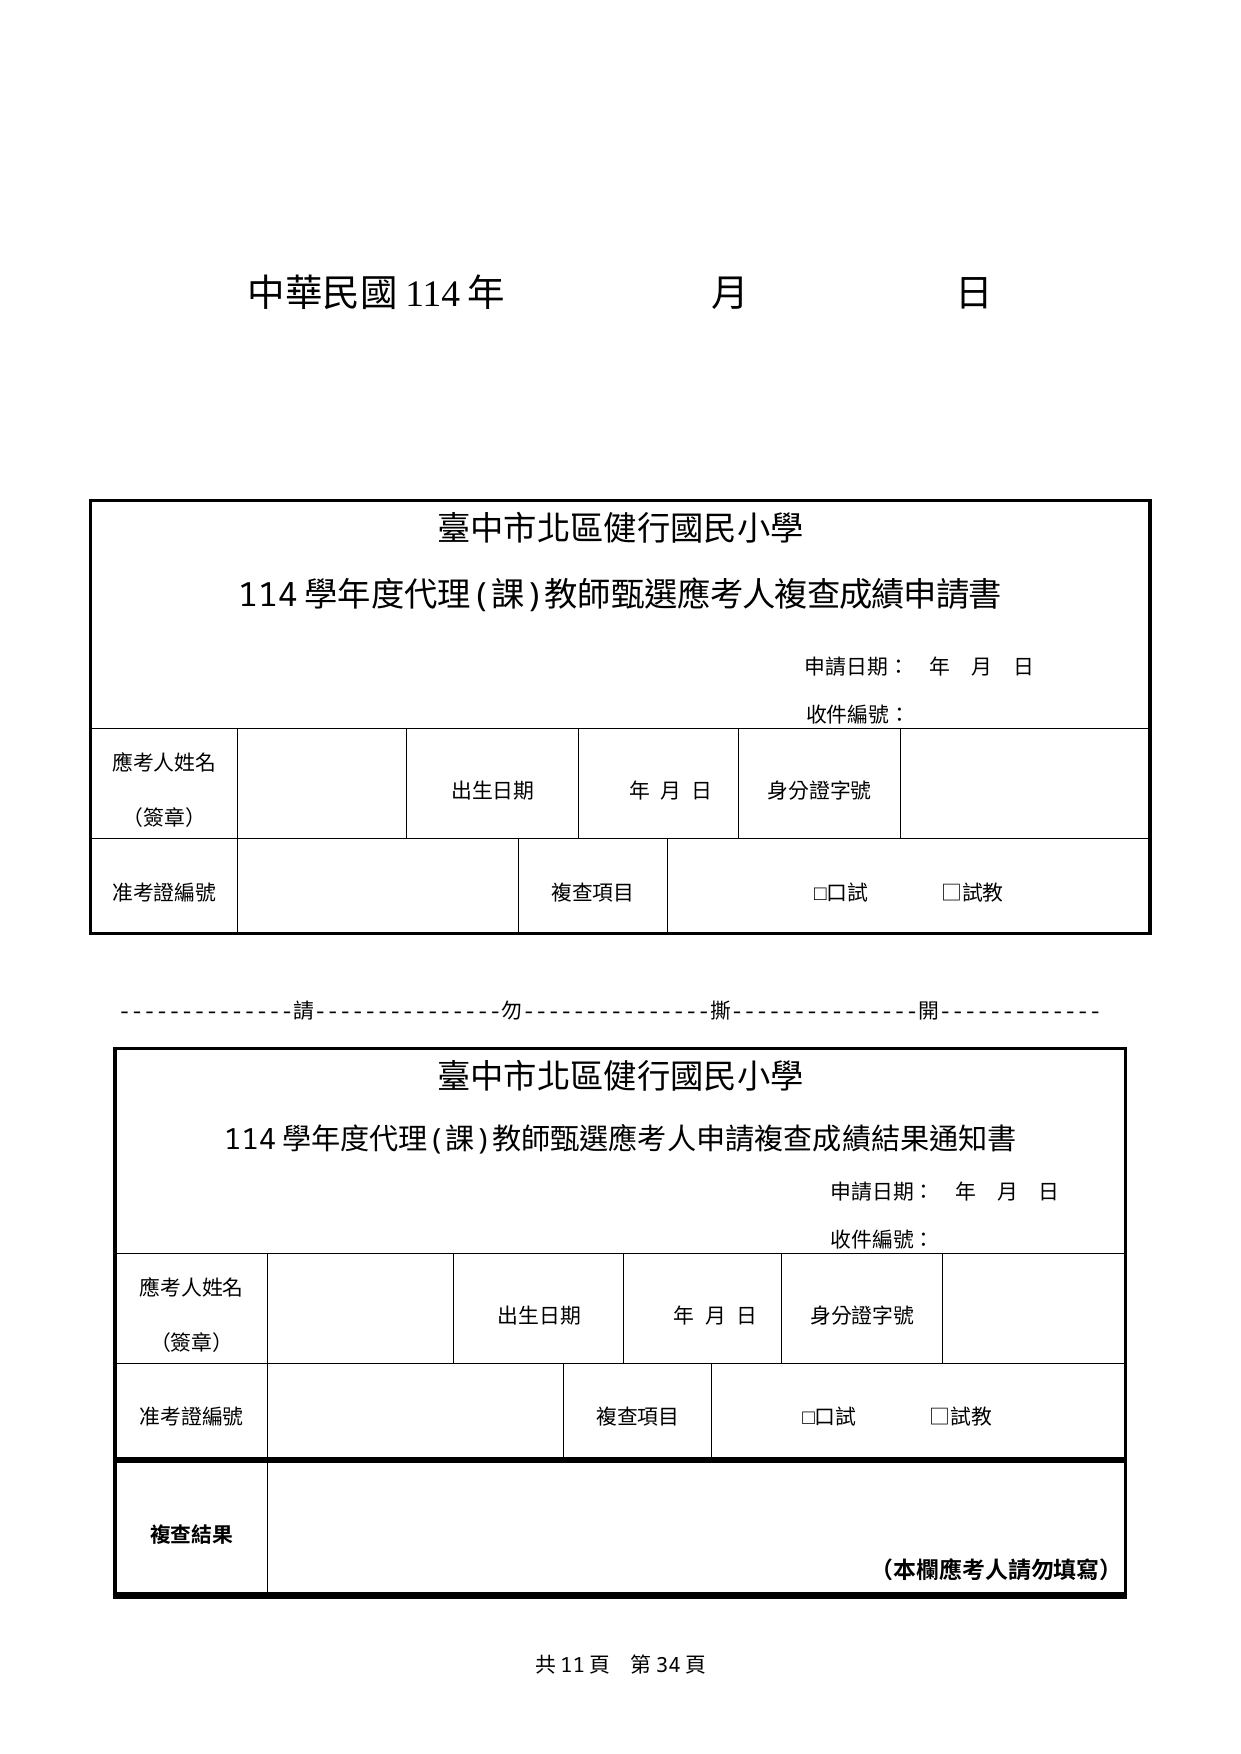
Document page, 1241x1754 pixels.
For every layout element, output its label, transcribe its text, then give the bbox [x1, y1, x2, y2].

table_cell [901, 729, 1148, 838]
table_cell □口試 □試教 [668, 839, 1148, 932]
table_cell [238, 839, 518, 932]
text 中華民國114年 月 日 [118, 249, 1122, 311]
table_cell 年 月 日 [624, 1254, 781, 1362]
table_cell 年 月 日 [579, 729, 738, 838]
table_cell 複查結果 [117, 1463, 267, 1592]
table_cell 出生日期 [454, 1254, 623, 1362]
table_cell （本欄應考人請勿填寫） [268, 1463, 1124, 1592]
table_cell 准考證編號 [92, 839, 237, 932]
table_cell [268, 1364, 563, 1457]
table_cell 應考人姓名 （簽章） [92, 729, 237, 838]
table_cell 身分證字號 [782, 1254, 942, 1362]
table_cell [238, 729, 406, 838]
table_cell 准考證編號 [117, 1364, 267, 1457]
table_cell [268, 1254, 453, 1362]
table_cell 複查項目 [564, 1364, 711, 1457]
table_cell 複查項目 [519, 839, 667, 932]
text --------------請---------------勿---------------撕---------------開------------- [118, 994, 1122, 1024]
table_cell 出生日期 [407, 729, 578, 838]
table_header 臺中市北區健行國民小學 114學年度代理(課)教師甄選應考人申請複查成績結果通知書 申請日期： 年 月 日 收件編號： [117, 1050, 1124, 1253]
table_cell 應考人姓名 （簽章） [117, 1254, 267, 1362]
table_cell [943, 1254, 1124, 1362]
table_header 臺中市北區健行國民小學 114學年度代理(課)教師甄選應考人複查成績申請書 申請日期： 年 月 日 收件編號： [92, 502, 1148, 728]
table_cell 身分證字號 [739, 729, 900, 838]
table_cell □口試 □試教 [712, 1364, 1124, 1457]
